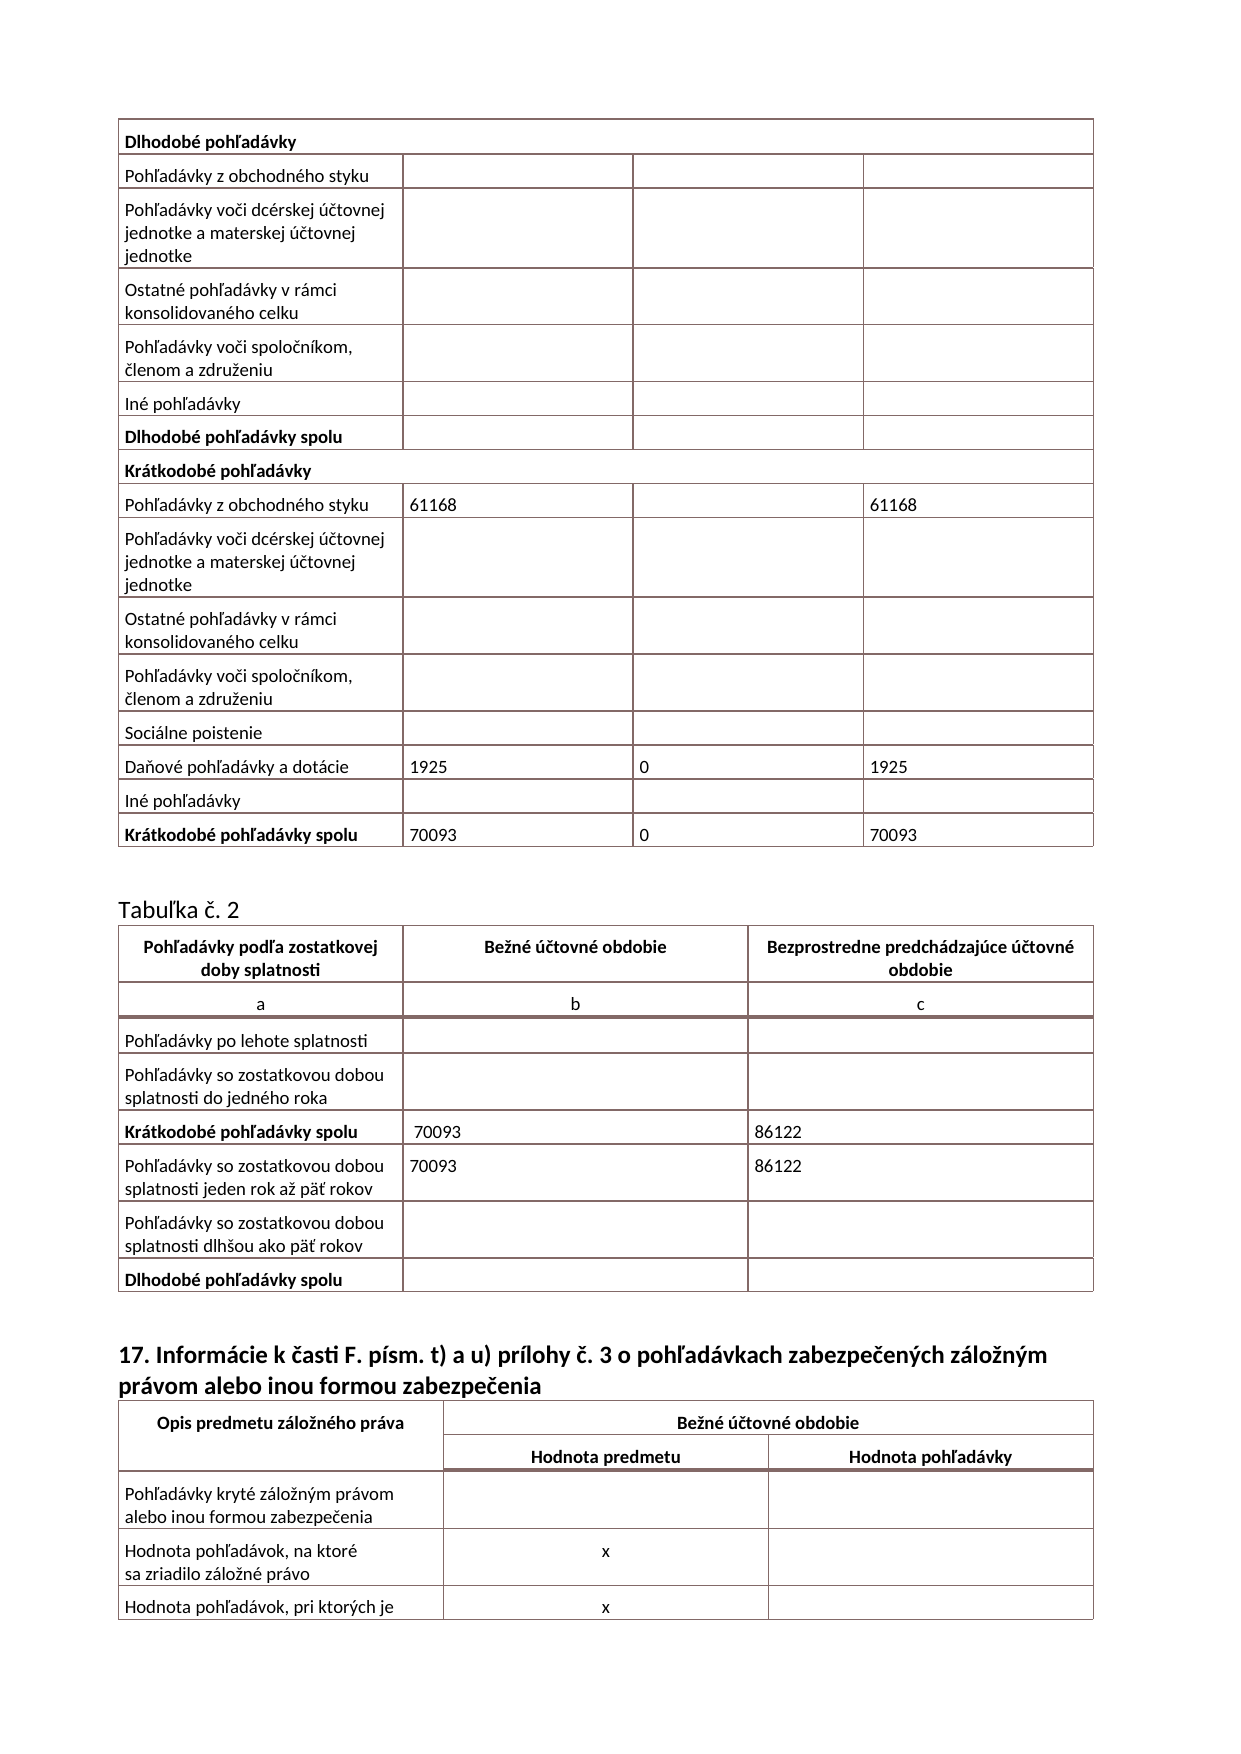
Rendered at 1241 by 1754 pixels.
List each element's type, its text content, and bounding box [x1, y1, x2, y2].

table_cell [404, 712, 632, 744]
table_cell Krátkodobé pohľadávky spolu [119, 814, 402, 846]
table_cell Hodnota predmetu [444, 1435, 768, 1468]
table_cell [864, 325, 1093, 381]
table_cell [864, 189, 1093, 267]
table_cell b [404, 983, 747, 1015]
table_cell [634, 484, 863, 517]
table_cell [749, 1259, 1093, 1291]
table_cell 70093 [404, 1111, 747, 1143]
table_cell 1925 [404, 746, 632, 778]
table_cell [864, 155, 1093, 187]
table_cell [634, 382, 863, 415]
table_cell Pohľadávky voči spoločníkom, členom a združeniu [119, 655, 402, 710]
table_cell Pohľadávky voči dcérskej účtovnej jednotke a materskej účtovnej jednotke [119, 518, 402, 596]
table_cell Hodnota pohľadávky [769, 1435, 1093, 1468]
table_cell Pohľadávky so zostatkovou dobou splatnosti jeden rok až päť rokov [119, 1145, 402, 1200]
table_header Pohľadávky podľa zostatkovej doby splatnosti [119, 926, 402, 981]
table_cell [634, 269, 863, 324]
table_cell [404, 189, 632, 267]
table_cell 70093 [404, 1145, 747, 1200]
table_cell x [444, 1586, 768, 1619]
table_header Bežné účtovné obdobie [404, 926, 747, 981]
table_cell [404, 269, 632, 324]
table_cell [404, 1019, 747, 1052]
table_cell 70093 [864, 814, 1093, 846]
table_cell Pohľadávky z obchodného styku [119, 484, 402, 517]
table_cell [864, 655, 1093, 710]
table_cell [769, 1586, 1093, 1619]
table_cell [864, 780, 1093, 812]
table_cell 0 [634, 814, 863, 846]
table_cell Ostatné pohľadávky v rámci konsolidovaného celku [119, 598, 402, 653]
table_cell [864, 598, 1093, 653]
table_cell [749, 1019, 1093, 1052]
table_header Bezprostredne predchádzajúce účtovné obdobie [749, 926, 1093, 981]
table_cell [769, 1472, 1093, 1528]
table_cell 61168 [404, 484, 632, 517]
table_cell Hodnota pohľadávok, pri ktorých je [119, 1586, 443, 1619]
table_header Opis predmetu záložného práva [119, 1401, 443, 1470]
table_cell [634, 189, 863, 267]
table_cell 61168 [864, 484, 1093, 517]
table_cell Krátkodobé pohľadávky spolu [119, 1111, 402, 1143]
table_cell [864, 269, 1093, 324]
table_cell Krátkodobé pohľadávky [119, 450, 1093, 483]
table_cell a [119, 983, 402, 1015]
table_cell [404, 1054, 747, 1109]
table_cell 0 [634, 746, 863, 778]
table_cell [404, 155, 632, 187]
table_cell 70093 [404, 814, 632, 846]
table_cell Ostatné pohľadávky v rámci konsolidovaného celku [119, 269, 402, 324]
table_cell Pohľadávky z obchodného styku [119, 155, 402, 187]
table_cell [749, 1202, 1093, 1257]
text 17. Informácie k časti F. písm. t) a u) prílohy č. 3 o pohľadávkach zabezpečených záložným právom alebo inou formou zabezpečenia [118, 1339, 1122, 1400]
table_cell [404, 780, 632, 812]
table_cell Iné pohľadávky [119, 780, 402, 812]
table_cell [634, 155, 863, 187]
table_header Bežné účtovné obdobie [444, 1401, 1093, 1434]
table_cell [769, 1529, 1093, 1585]
table_cell 86122 [749, 1111, 1093, 1143]
table_cell [634, 416, 863, 449]
table_cell Pohľadávky so zostatkovou dobou splatnosti dlhšou ako päť rokov [119, 1202, 402, 1257]
table_cell Pohľadávky voči spoločníkom, členom a združeniu [119, 325, 402, 381]
table_cell [404, 518, 632, 596]
table_cell Daňové pohľadávky a dotácie [119, 746, 402, 778]
table_cell [864, 416, 1093, 449]
table_cell [404, 1202, 747, 1257]
table_cell Dlhodobé pohľadávky [119, 120, 1093, 153]
table_cell [634, 598, 863, 653]
table_cell Iné pohľadávky [119, 382, 402, 415]
table_cell [404, 382, 632, 415]
table_cell [864, 712, 1093, 744]
table_cell Pohľadávky po lehote splatnosti [119, 1019, 402, 1052]
table_cell Dlhodobé pohľadávky spolu [119, 416, 402, 449]
table_cell [634, 712, 863, 744]
table_cell [404, 655, 632, 710]
table_cell Pohľadávky voči dcérskej účtovnej jednotke a materskej účtovnej jednotke [119, 189, 402, 267]
table_cell [404, 416, 632, 449]
table_cell [404, 598, 632, 653]
table_cell [404, 325, 632, 381]
table_cell c [749, 983, 1093, 1015]
table_cell [634, 655, 863, 710]
table_cell Pohľadávky so zostatkovou dobou splatnosti do jedného roka [119, 1054, 402, 1109]
table_cell Pohľadávky kryté záložným právom alebo inou formou zabezpečenia [119, 1472, 443, 1528]
table_cell [634, 518, 863, 596]
table_cell [634, 325, 863, 381]
table_cell [864, 382, 1093, 415]
text Tabuľka č. 2 [118, 894, 1122, 925]
table_cell [864, 518, 1093, 596]
table_cell Hodnota pohľadávok, na ktoré sa zriadilo záložné právo [119, 1529, 443, 1585]
table_cell [749, 1054, 1093, 1109]
table_cell [444, 1472, 768, 1528]
table_cell [404, 1259, 747, 1291]
table_cell [634, 780, 863, 812]
table_cell Dlhodobé pohľadávky spolu [119, 1259, 402, 1291]
table_cell 86122 [749, 1145, 1093, 1200]
table_cell x [444, 1529, 768, 1585]
table_cell Sociálne poistenie [119, 712, 402, 744]
table_cell 1925 [864, 746, 1093, 778]
